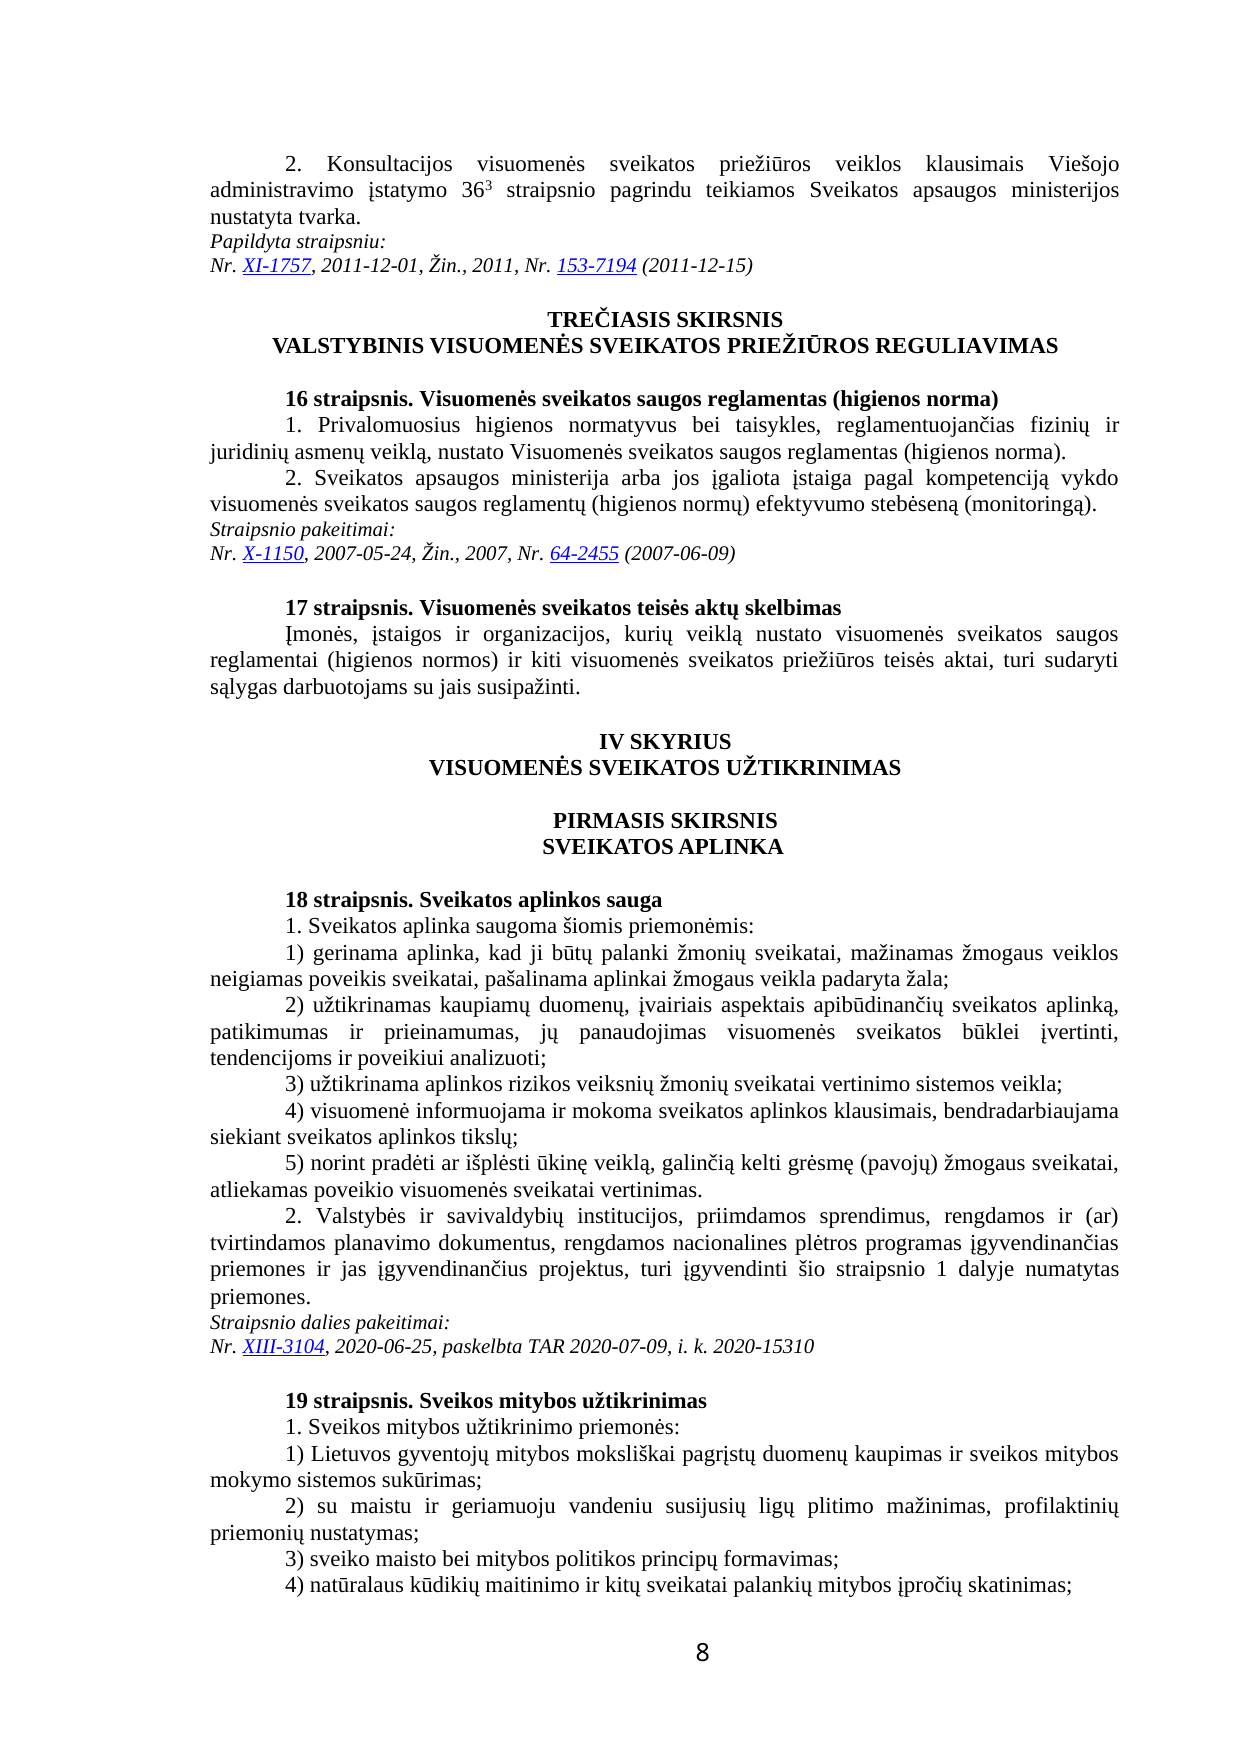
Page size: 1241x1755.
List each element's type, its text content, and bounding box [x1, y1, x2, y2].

subtitle 16 straipsnis. Visuomenės sveikatos saugos reglamentas (higienos norma) [210, 385, 1120, 411]
text 2) su maistu ir geriamuoju vandeniu susijusių ligų plitimo mažinimas, profilaktinių priemonių nustatymas; [210, 1492, 1120, 1545]
text 3) užtikrinama aplinkos rizikos veiksnių žmonių sveikatai vertinimo sistemos veikla; [210, 1070, 1120, 1097]
text Nr. XIII-3104, 2020-06-25, paskelbta TAR 2020-07-09, i. k. 2020-15310 [210, 1334, 1120, 1358]
text 4) natūralaus kūdikių maitinimo ir kitų sveikatai palankių mitybos įpročių skatinimas; [210, 1571, 1120, 1598]
text 1. Sveikatos aplinka saugoma šiomis priemonėmis: [210, 912, 1120, 939]
text Nr. XI-1757, 2011-12-01, Žin., 2011, Nr. 153-7194 (2011-12-15) [210, 253, 1120, 277]
text Nr. X-1150, 2007-05-24, Žin., 2007, Nr. 64-2455 (2007-06-09) [210, 541, 1120, 565]
subtitle 18 straipsnis. Sveikatos aplinkos sauga [210, 886, 1120, 912]
text 3) sveiko maisto bei mitybos politikos principų formavimas; [210, 1545, 1120, 1571]
text 2. Sveikatos apsaugos ministerija arba jos įgaliota įstaiga pagal kompetenciją vykdo visuomenės sveikatos saugos reglamentų (higienos normų) efektyvumo stebėseną (monitoringą). [210, 464, 1120, 517]
text Trečiasis skirsnis [210, 306, 1120, 332]
text 1. Privalomuosius higienos normatyvus bei taisykles, reglamentuojančias fizinių ir juridinių asmenų veiklą, nustato Visuomenės sveikatos saugos reglamentas (higienos norma). [210, 411, 1120, 464]
text Įmonės, įstaigos ir organizacijos, kurių veiklą nustato visuomenės sveikatos saugos reglamentai (higienos normos) ir kiti visuomenės sveikatos priežiūros teisės aktai, turi sudaryti sąlygas darbuotojams su jais susipažinti. [210, 620, 1120, 699]
text 2. Valstybės ir savivaldybių institucijos, priimdamos sprendimus, rengdamos ir (ar) tvirtindamos planavimo dokumentus, rengdamos nacionalines plėtros programas įgyvendinančias priemones ir jas įgyvendinančius projektus, turi įgyvendinti šio straipsnio 1 dalyje numatytas priemones. [210, 1202, 1120, 1310]
text IV skyrius [210, 728, 1120, 754]
text VALSTYBINIS VISUOMENĖS SVEIKATOS PRIEŽIŪROS REGULIAVIMAS [210, 332, 1120, 359]
text 1) gerinama aplinka, kad ji būtų palanki žmonių sveikatai, mažinamas žmogaus veiklos neigiamas poveikis sveikatai, pašalinama aplinkai žmogaus veikla padaryta žala; [210, 939, 1120, 991]
text 1) Lietuvos gyventojų mitybos moksliškai pagrįstų duomenų kaupimas ir sveikos mitybos mokymo sistemos sukūrimas; [210, 1439, 1120, 1492]
subtitle 17 straipsnis. Visuomenės sveikatos teisės aktų skelbimas [210, 594, 1120, 620]
text SVEIKATos APLINKa [210, 833, 1120, 859]
text Papildyta straipsniu: [210, 229, 1120, 253]
text Straipsnio pakeitimai: [210, 517, 1120, 541]
text 1. Sveikos mitybos užtikrinimo priemonės: [210, 1413, 1120, 1439]
text pirmasis skirsnis [210, 807, 1120, 833]
text VISUOMENĖS SVEIKATOS UŽTIKRINIMAS [210, 754, 1120, 781]
text 2. Konsultacijos visuomenės sveikatos priežiūros veiklos klausimais Viešojo administravimo įstatymo 363 straipsnio pagrindu teikiamos Sveikatos apsaugos ministerijos nustatyta tvarka. [210, 150, 1120, 229]
text 2) užtikrinamas kaupiamų duomenų, įvairiais aspektais apibūdinančių sveikatos aplinką, patikimumas ir prieinamumas, jų panaudojimas visuomenės sveikatos būklei įvertinti, tendencijoms ir poveikiui analizuoti; [210, 991, 1120, 1070]
text 5) norint pradėti ar išplėsti ūkinę veiklą, galinčią kelti grėsmę (pavojų) žmogaus sveikatai, atliekamas poveikio visuomenės sveikatai vertinimas. [210, 1149, 1120, 1202]
text 4) visuomenė informuojama ir mokoma sveikatos aplinkos klausimais, bendradarbiaujama siekiant sveikatos aplinkos tikslų; [210, 1097, 1120, 1149]
subtitle 19 straipsnis. Sveikos mitybos užtikrinimas [210, 1387, 1120, 1413]
text Straipsnio dalies pakeitimai: [210, 1310, 1120, 1334]
